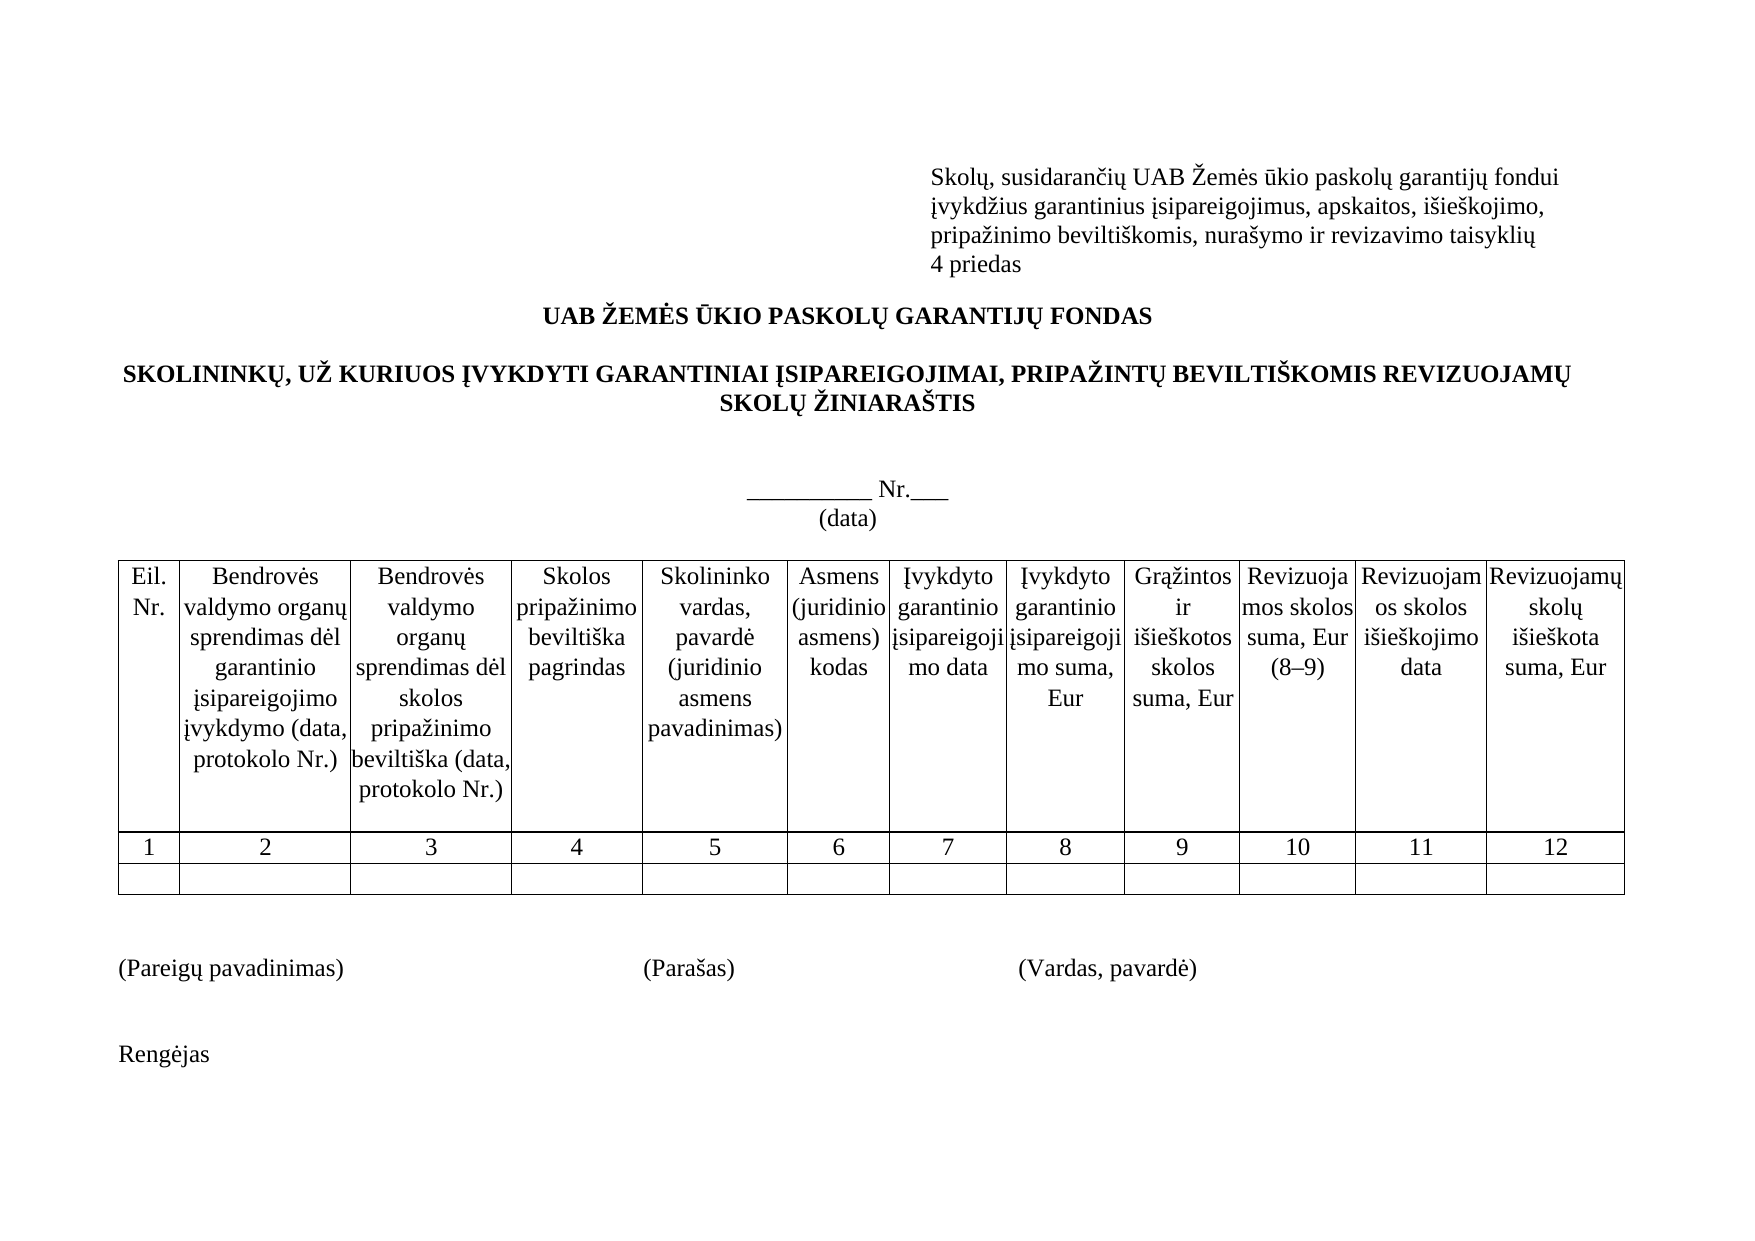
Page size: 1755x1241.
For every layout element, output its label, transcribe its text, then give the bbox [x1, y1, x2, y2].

table_header Įvykdyto garantinio įsipareigojimo suma, Eur [1007, 561, 1124, 831]
table_header Bendrovės valdymo organų sprendimas dėl garantinio įsipareigojimo įvykdymo (data, protokolo Nr.) [180, 561, 350, 831]
table_cell 6 [788, 833, 889, 863]
text 4 priedas [930, 249, 1577, 277]
table_cell 11 [1356, 833, 1486, 863]
text (Pareigų pavadinimas) (Parašas) (Vardas, pavardė) [118, 953, 1577, 982]
text Rengėjas [118, 1039, 1577, 1068]
table_cell [1487, 864, 1624, 894]
table_cell 5 [643, 833, 787, 863]
table_cell 4 [512, 833, 642, 863]
table_cell 1 [119, 833, 179, 863]
text UAB ŽEMĖS ŪKIO PASKOLŲ GARANTIJŲ FONDAS [118, 301, 1577, 330]
table_header Asmens (juridinio asmens) kodas [788, 561, 889, 831]
table_cell [351, 864, 511, 894]
table_cell 9 [1125, 833, 1239, 863]
table_cell [788, 864, 889, 894]
table_cell 7 [890, 833, 1006, 863]
table_cell [180, 864, 350, 894]
table_cell 12 [1487, 833, 1624, 863]
table_header Bendrovės valdymo organų sprendimas dėl skolos pripažinimo beviltiška (data, protokolo Nr.) [351, 561, 511, 831]
table_header Skolininko vardas, pavardė (juridinio asmens pavadinimas) [643, 561, 787, 831]
table_cell [1125, 864, 1239, 894]
text Skolų, susidarančių UAB Žemės ūkio paskolų garantijų fondui įvykdžius garantinius įsipareigojimus, apskaitos, išieškojimo, pripažinimo beviltiškomis, nurašymo ir revizavimo taisyklių [930, 162, 1577, 249]
table_header Revizuojamos skolos suma, Eur (8–9) [1240, 561, 1355, 831]
table_header Įvykdyto garantinio įsipareigojimo data [890, 561, 1006, 831]
table_cell 2 [180, 833, 350, 863]
text __________ Nr.___ [118, 474, 1577, 503]
table_cell 8 [1007, 833, 1124, 863]
table_cell [643, 864, 787, 894]
text (data) [118, 503, 1577, 531]
table_header Skolos pripažinimo beviltiška pagrindas [512, 561, 642, 831]
table_cell [1356, 864, 1486, 894]
table_cell 3 [351, 833, 511, 863]
table_header Grąžintos ir išieškotos skolos suma, Eur [1125, 561, 1239, 831]
table_cell [1007, 864, 1124, 894]
table_cell [512, 864, 642, 894]
table_header Revizuojamų skolų išieškota suma, Eur [1487, 561, 1624, 831]
table_cell [1240, 864, 1355, 894]
table_header Eil. Nr. [119, 561, 179, 831]
table_cell [119, 864, 179, 894]
text SKOLININKŲ, UŽ KURIUOS ĮVYKDYTI GARANTINIAI ĮSIPAREIGOJIMAI, PRIPAŽINTŲ BEVILTIŠKOMIS REVIZUOJAMŲ SKOLŲ ŽINIARAŠTIS [118, 359, 1577, 416]
table_header Revizuojamos skolos išieškojimo data [1356, 561, 1486, 831]
table_cell [890, 864, 1006, 894]
table_cell 10 [1240, 833, 1355, 863]
